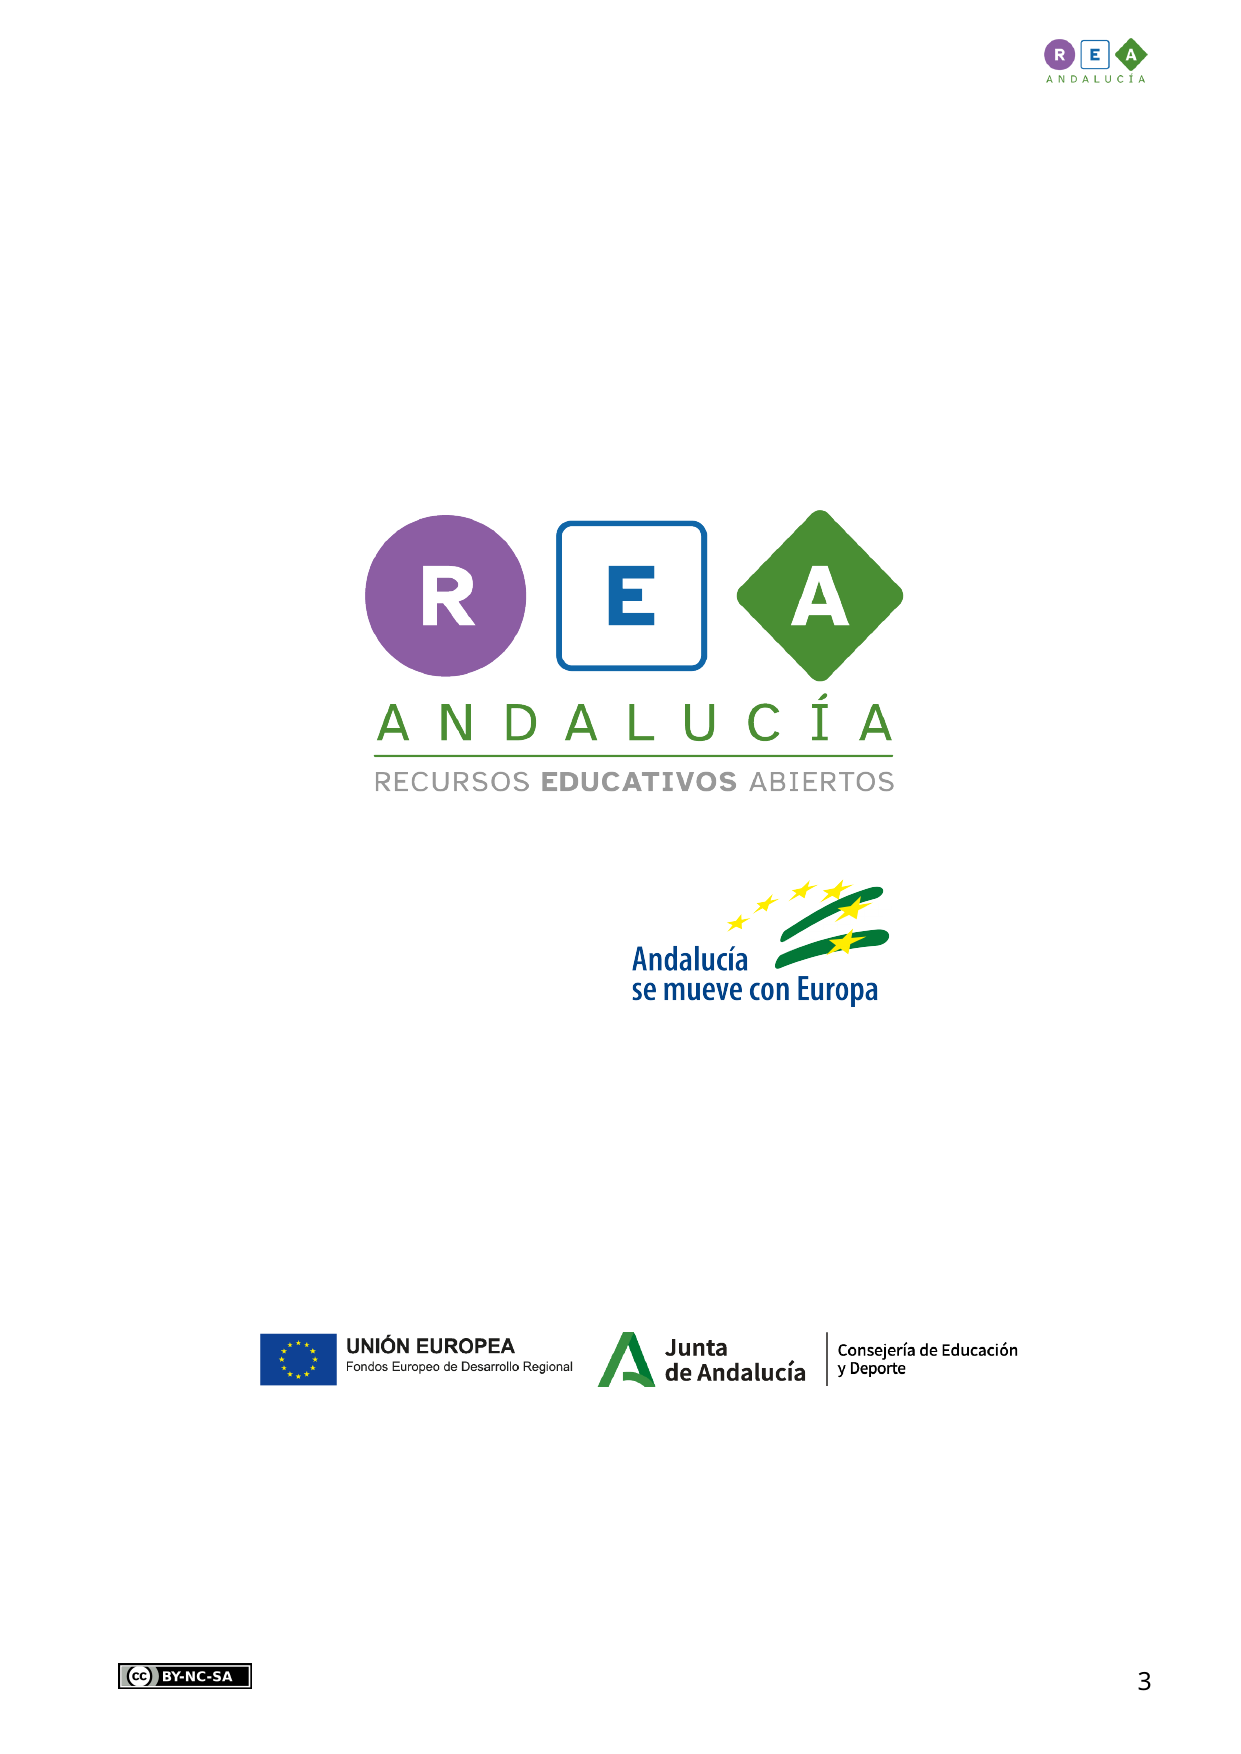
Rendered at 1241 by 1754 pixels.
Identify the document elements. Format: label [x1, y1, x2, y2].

picture [118, 1663, 536, 1698]
picture [239, 1315, 1031, 1406]
picture [339, 355, 931, 1007]
picture [1039, 33, 1152, 88]
